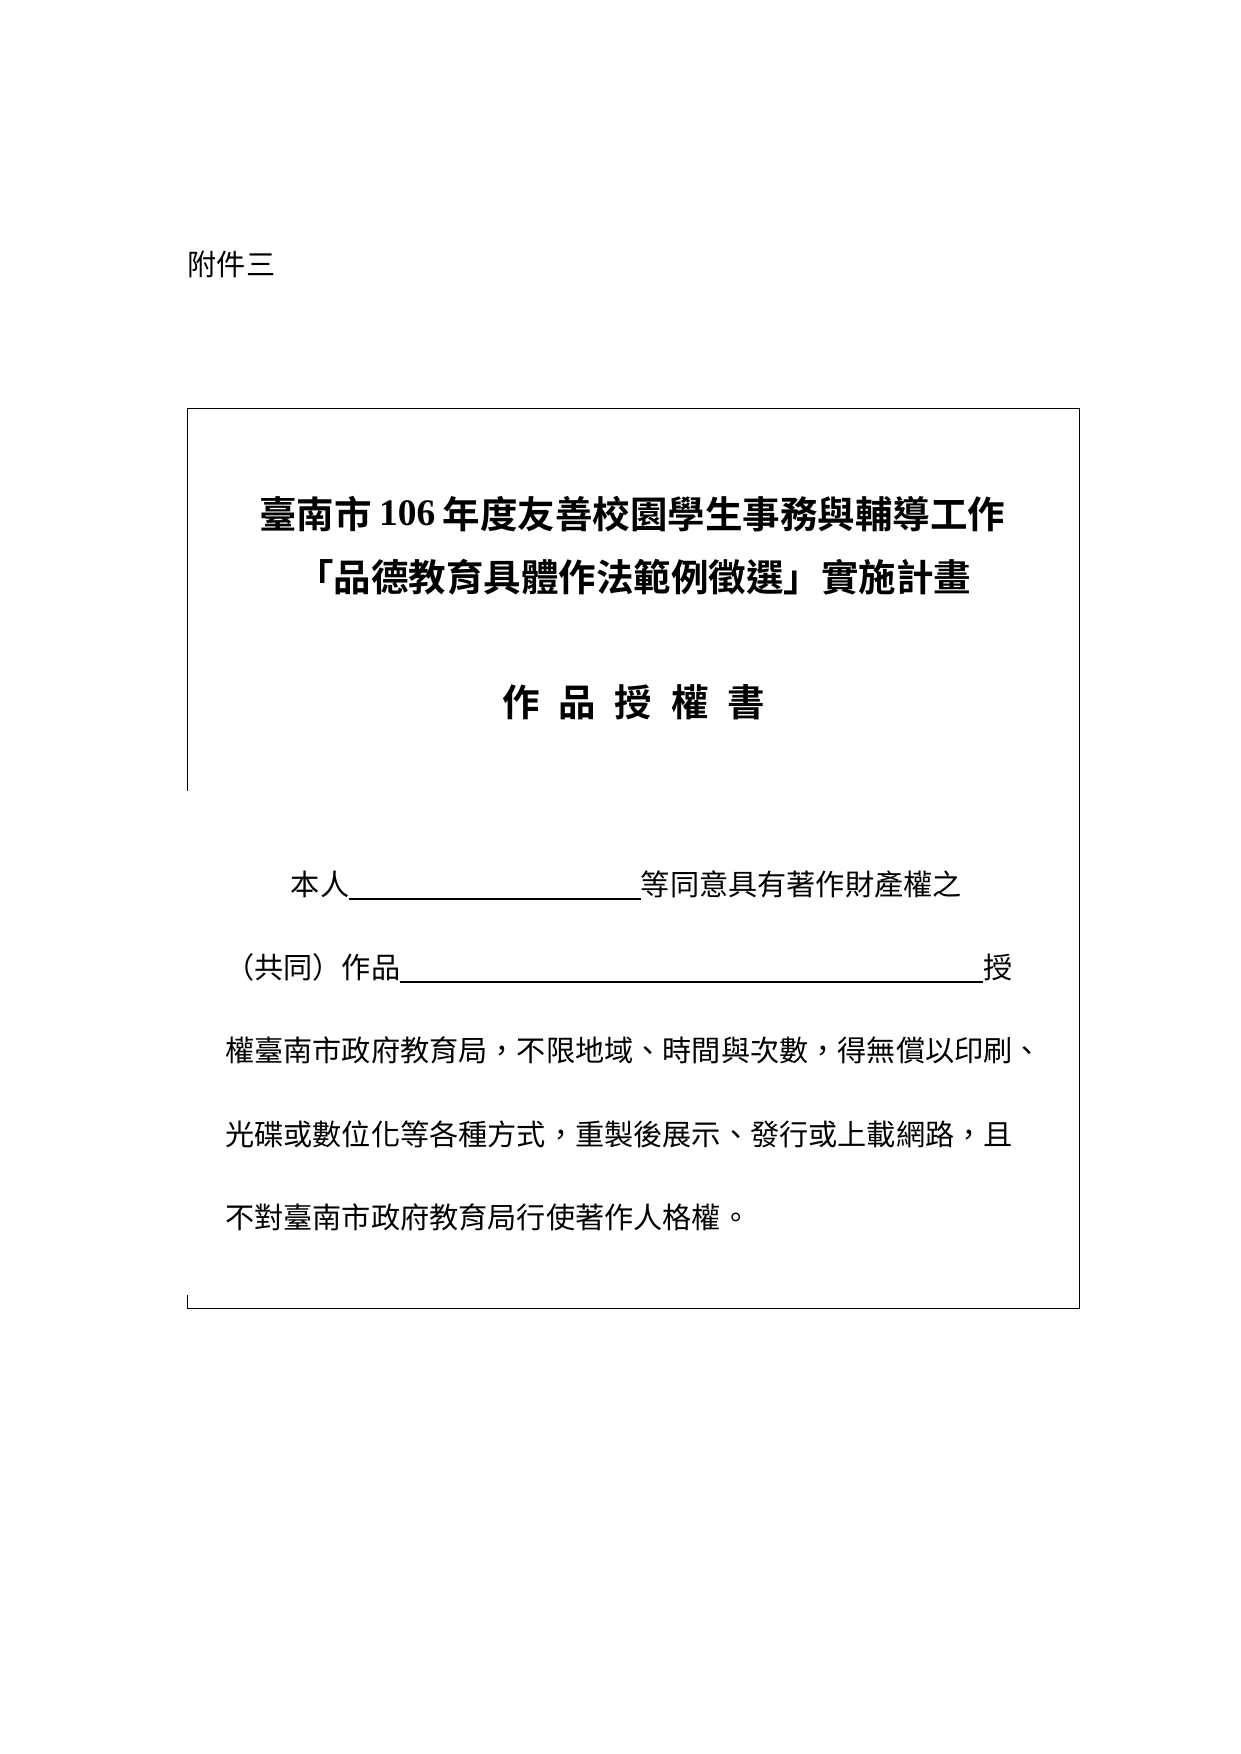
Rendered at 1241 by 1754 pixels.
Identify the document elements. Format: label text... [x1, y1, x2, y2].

text 附件三 [187, 221, 1053, 283]
table_header 臺南市106年度友善校園學生事務與輔導工作 「品德教育具體作法範例徵選」實施計畫 作 品 授 權 書 [188, 409, 1079, 1295]
table_cell 中華民國 106 年 月 日 [188, 1121, 1079, 1308]
table_cell [1053, 996, 1079, 1121]
table_cell 印章 [1053, 846, 1079, 996]
